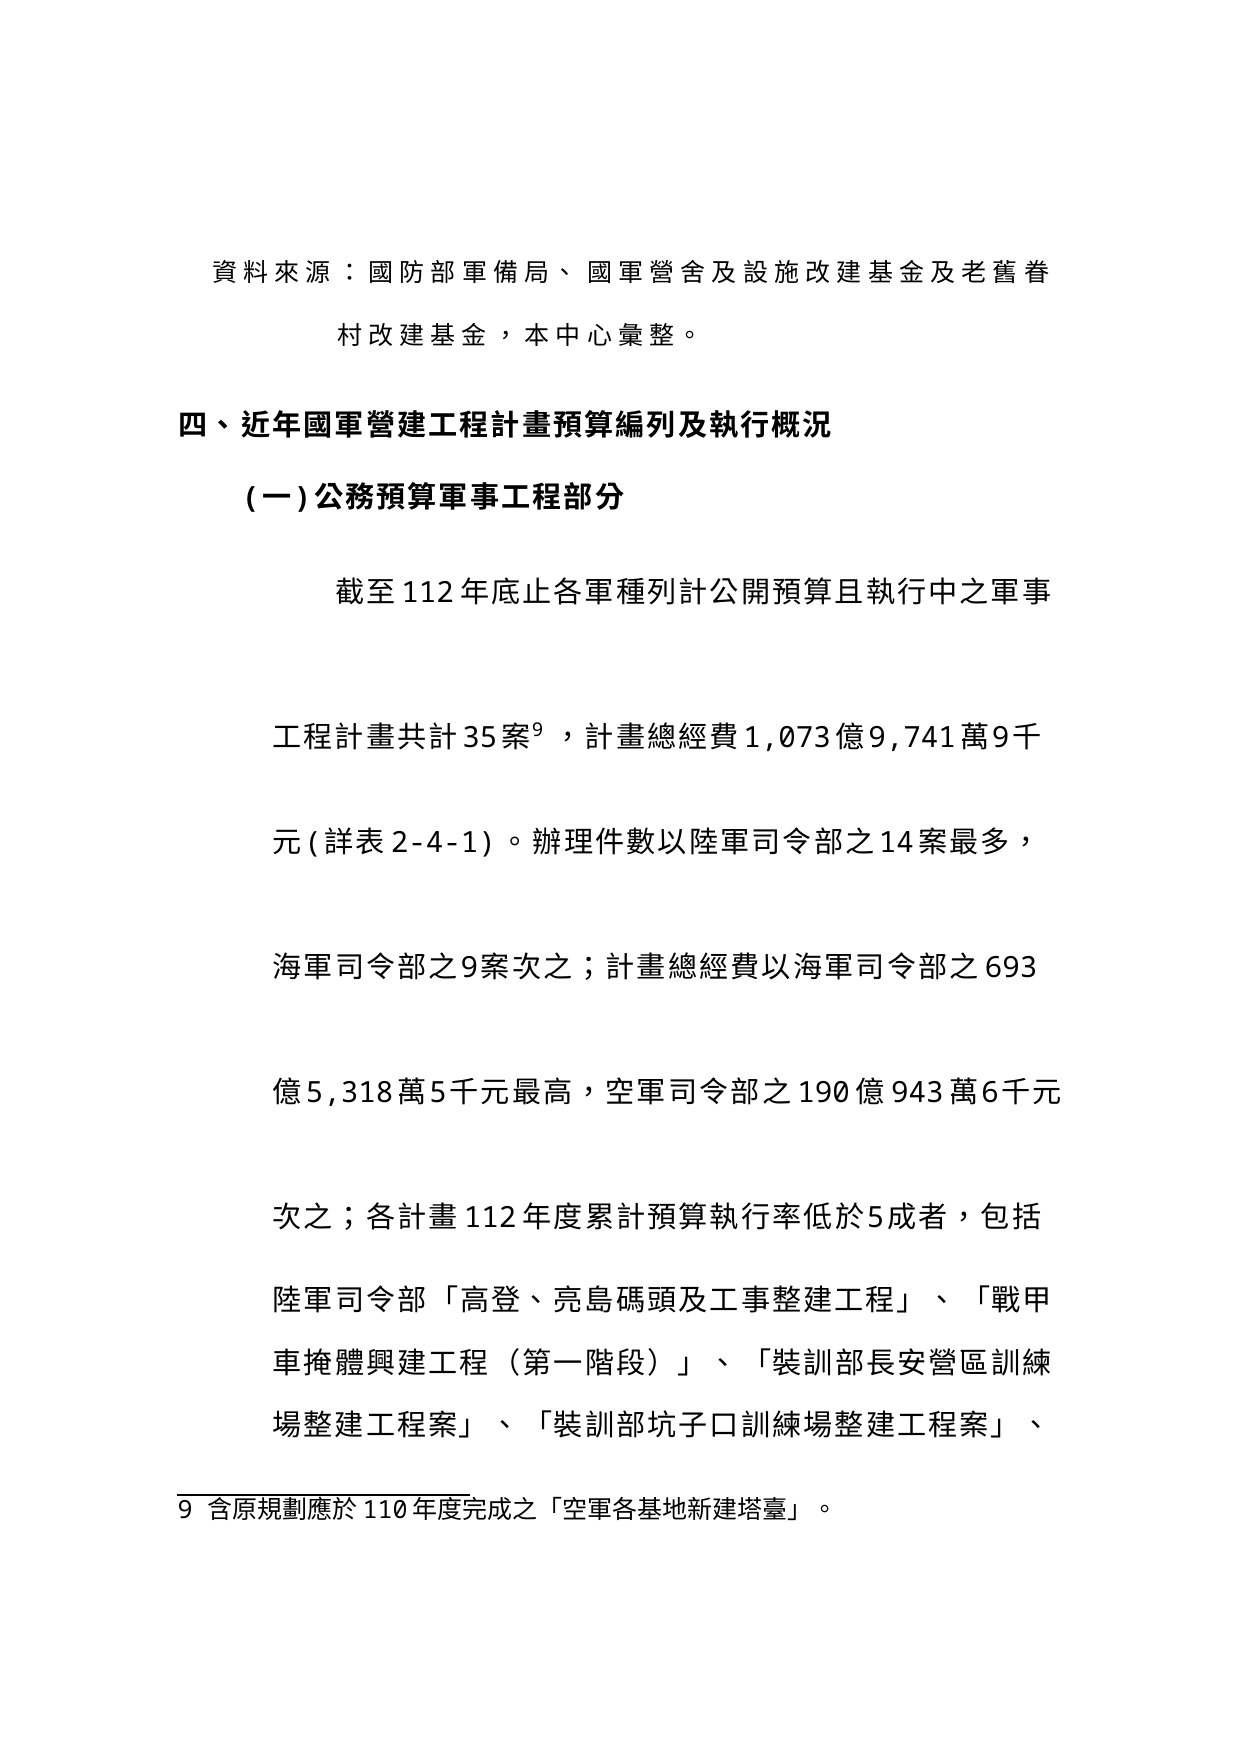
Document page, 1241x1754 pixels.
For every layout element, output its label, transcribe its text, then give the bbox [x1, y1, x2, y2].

text 資料來源：國防部軍備局、國軍營舍及設施改建基金及老舊眷村改建基金，本中心彙整。 [207, 229, 1063, 354]
text 截至112年底止各軍種列計公開預算且執行中之軍事工程計畫共計35案，計畫總經費1,073億9,741萬9千元(詳表2-4-1)。辦理件數以陸軍司令部之14案最多，海軍司令部之9案次之；計畫總經費以海軍司令部之693億5,318萬5千元最高，空軍司令部之190億943萬6千元次之；各計畫112年度累計預算執行率低於5成者，包括陸軍司令部「高登、亮島碼頭及工事整建工程」、「戰甲車掩體興建工程（第一階段）」、「裝訓部長安營區訓練場整建工程案」、「裝訓部坑子口訓練場整建工程案」、「戰場抗壓館新建工程」、「合理冒險訓練場」及「花防部復興營區訓場新建工程案」等7案，海軍司令部「水上特種作戰訓場建置」及「林園靶場整修工程」等2案，共計9案。 [266, 506, 1063, 1444]
text (一)公務預算軍事工程部分 [236, 444, 1063, 506]
text 含原規劃應於110年度完成之「空軍各基地新建塔臺」。 [177, 1496, 1063, 1525]
text 四、近年國軍營建工程計畫預算編列及執行概況 [177, 381, 1063, 444]
